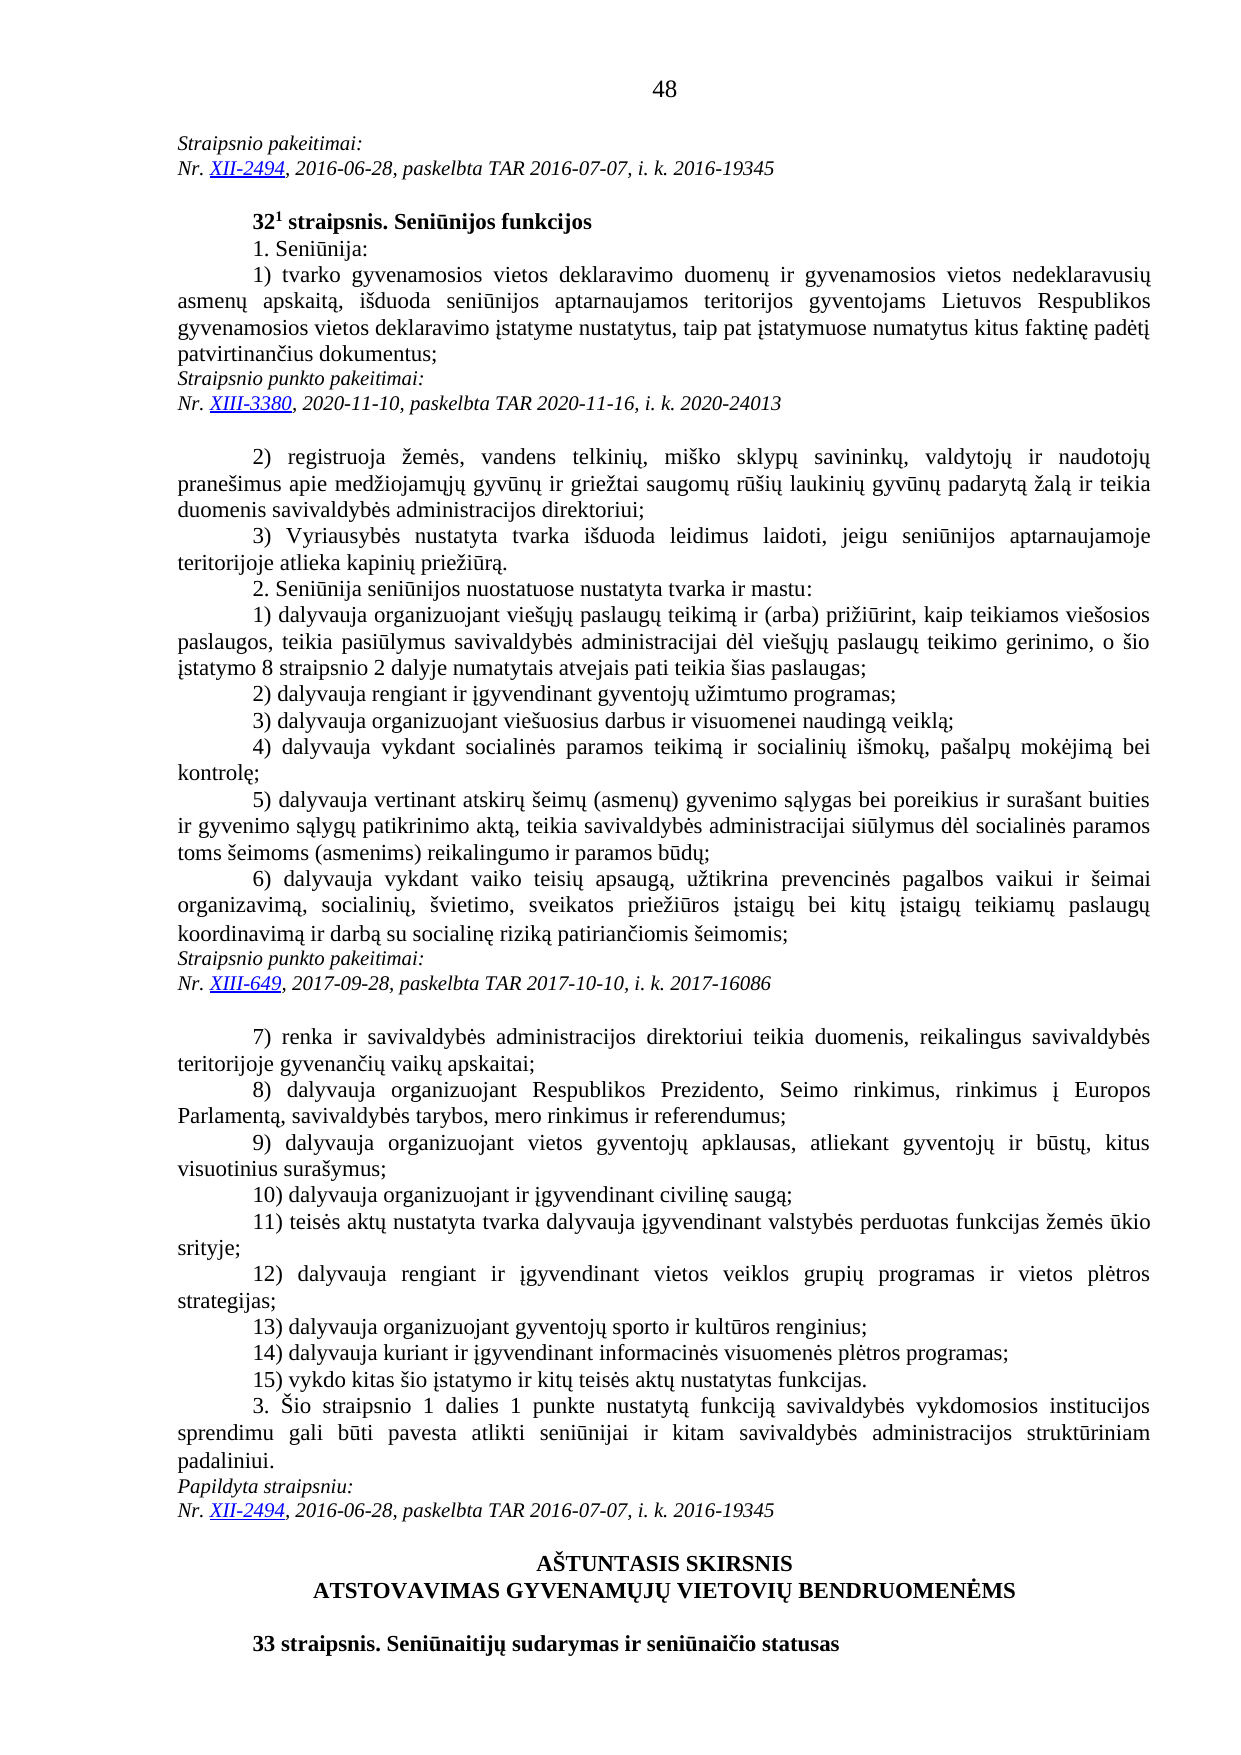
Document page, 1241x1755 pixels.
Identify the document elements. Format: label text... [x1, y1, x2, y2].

text 14) dalyvauja kuriant ir įgyvendinant informacinės visuomenės plėtros programas; [177, 1339, 1152, 1366]
text 13) dalyvauja organizuojant gyventojų sporto ir kultūros renginius; [177, 1313, 1152, 1339]
text Straipsnio punkto pakeitimai: [177, 946, 1152, 970]
text Straipsnio punkto pakeitimai: [177, 366, 1152, 390]
text 2) dalyvauja rengiant ir įgyvendinant gyventojų užimtumo programas; [177, 680, 1152, 707]
text 12) dalyvauja rengiant ir įgyvendinant vietos veiklos grupių programas ir vietos plėtros strategijas; [177, 1260, 1152, 1313]
text 1) tvarko gyvenamosios vietos deklaravimo duomenų ir gyvenamosios vietos nedeklaravusių asmenų apskaitą, išduoda seniūnijos aptarnaujamos teritorijos gyventojams Lietuvos Respublikos gyvenamosios vietos deklaravimo įstatyme nustatytus, taip pat įstatymuose numatytus kitus faktinę padėtį patvirtinančius dokumentus; [177, 261, 1152, 366]
text 6) dalyvauja vykdant vaiko teisių apsaugą, užtikrina prevencinės pagalbos vaikui ir šeimai organizavimą, socialinių, švietimo, sveikatos priežiūros įstaigų bei kitų įstaigų teikiamų paslaugų koordinavimą ir darbą su socialinę riziką patiriančiomis šeimomis; [177, 865, 1152, 946]
text 8) dalyvauja organizuojant Respublikos Prezidento, Seimo rinkimus, rinkimus į Europos Parlamentą, savivaldybės tarybos, mero rinkimus ir referendumus; [177, 1076, 1152, 1129]
text AŠTUNTASIS SKIRSNIS [177, 1551, 1152, 1577]
text 10) dalyvauja organizuojant ir įgyvendinant civilinę saugą; [177, 1181, 1152, 1208]
text 5) dalyvauja vertinant atskirų šeimų (asmenų) gyvenimo sąlygas bei poreikius ir surašant buities ir gyvenimo sąlygų patikrinimo aktą, teikia savivaldybės administracijai siūlymus dėl socialinės paramos toms šeimoms (asmenims) reikalingumo ir paramos būdų; [177, 786, 1152, 865]
text 15) vykdo kitas šio įstatymo ir kitų teisės aktų nustatytas funkcijas. [177, 1366, 1152, 1392]
text Nr. XII-2494, 2016-06-28, paskelbta TAR 2016-07-07, i. k. 2016-19345 [177, 1498, 1152, 1522]
text 1. Seniūnija: [177, 234, 1152, 261]
text Nr. XIII-3380, 2020-11-10, paskelbta TAR 2020-11-16, i. k. 2020-24013 [177, 390, 1152, 414]
text 2) registruoja žemės, vandens telkinių, miško sklypų savininkų, valdytojų ir naudotojų pranešimus apie medžiojamųjų gyvūnų ir griežtai saugomų rūšių laukinių gyvūnų padarytą žalą ir teikia duomenis savivaldybės administracijos direktoriui; [177, 443, 1152, 522]
text 3) Vyriausybės nustatyta tvarka išduoda leidimus laidoti, jeigu seniūnijos aptarnaujamoje teritorijoje atlieka kapinių priežiūrą. [177, 522, 1152, 575]
text 11) teisės aktų nustatyta tvarka dalyvauja įgyvendinant valstybės perduotas funkcijas žemės ūkio srityje; [177, 1208, 1152, 1260]
text 33 straipsnis. Seniūnaitijų sudarymas ir seniūnaičio statusas [177, 1629, 1152, 1656]
text 2. Seniūnija seniūnijos nuostatuose nustatyta tvarka ir mastu: [177, 575, 1152, 601]
text 1) dalyvauja organizuojant viešųjų paslaugų teikimą ir (arba) prižiūrint, kaip teikiamos viešosios paslaugos, teikia pasiūlymus savivaldybės administracijai dėl viešųjų paslaugų teikimo gerinimo, o šio įstatymo 8 straipsnio 2 dalyje numatytais atvejais pati teikia šias paslaugas; [177, 601, 1152, 680]
text Papildyta straipsniu: [177, 1474, 1152, 1498]
text 321 straipsnis. Seniūnijos funkcijos [177, 208, 1152, 234]
text Nr. XII-2494, 2016-06-28, paskelbta TAR 2016-07-07, i. k. 2016-19345 [177, 155, 1152, 179]
text Nr. XIII-649, 2017-09-28, paskelbta TAR 2017-10-10, i. k. 2017-16086 [177, 970, 1152, 994]
text 4) dalyvauja vykdant socialinės paramos teikimą ir socialinių išmokų, pašalpų mokėjimą bei kontrolę; [177, 733, 1152, 786]
text 7) renka ir savivaldybės administracijos direktoriui teikia duomenis, reikalingus savivaldybės teritorijoje gyvenančių vaikų apskaitai; [177, 1023, 1152, 1076]
text 3. Šio straipsnio 1 dalies 1 punkte nustatytą funkciją savivaldybės vykdomosios institucijos sprendimu gali būti pavesta atlikti seniūnijai ir kitam savivaldybės administracijos struktūriniam padaliniui. [177, 1392, 1152, 1474]
text 9) dalyvauja organizuojant vietos gyventojų apklausas, atliekant gyventojų ir būstų, kitus visuotinius surašymus; [177, 1129, 1152, 1181]
text 3) dalyvauja organizuojant viešuosius darbus ir visuomenei naudingą veiklą; [177, 707, 1152, 733]
subtitle ATSTOVAVIMAS GYVENAMŲJŲ VIETOVIŲ BENDRUOMENĖMS [177, 1577, 1152, 1603]
text Straipsnio pakeitimai: [177, 131, 1152, 155]
